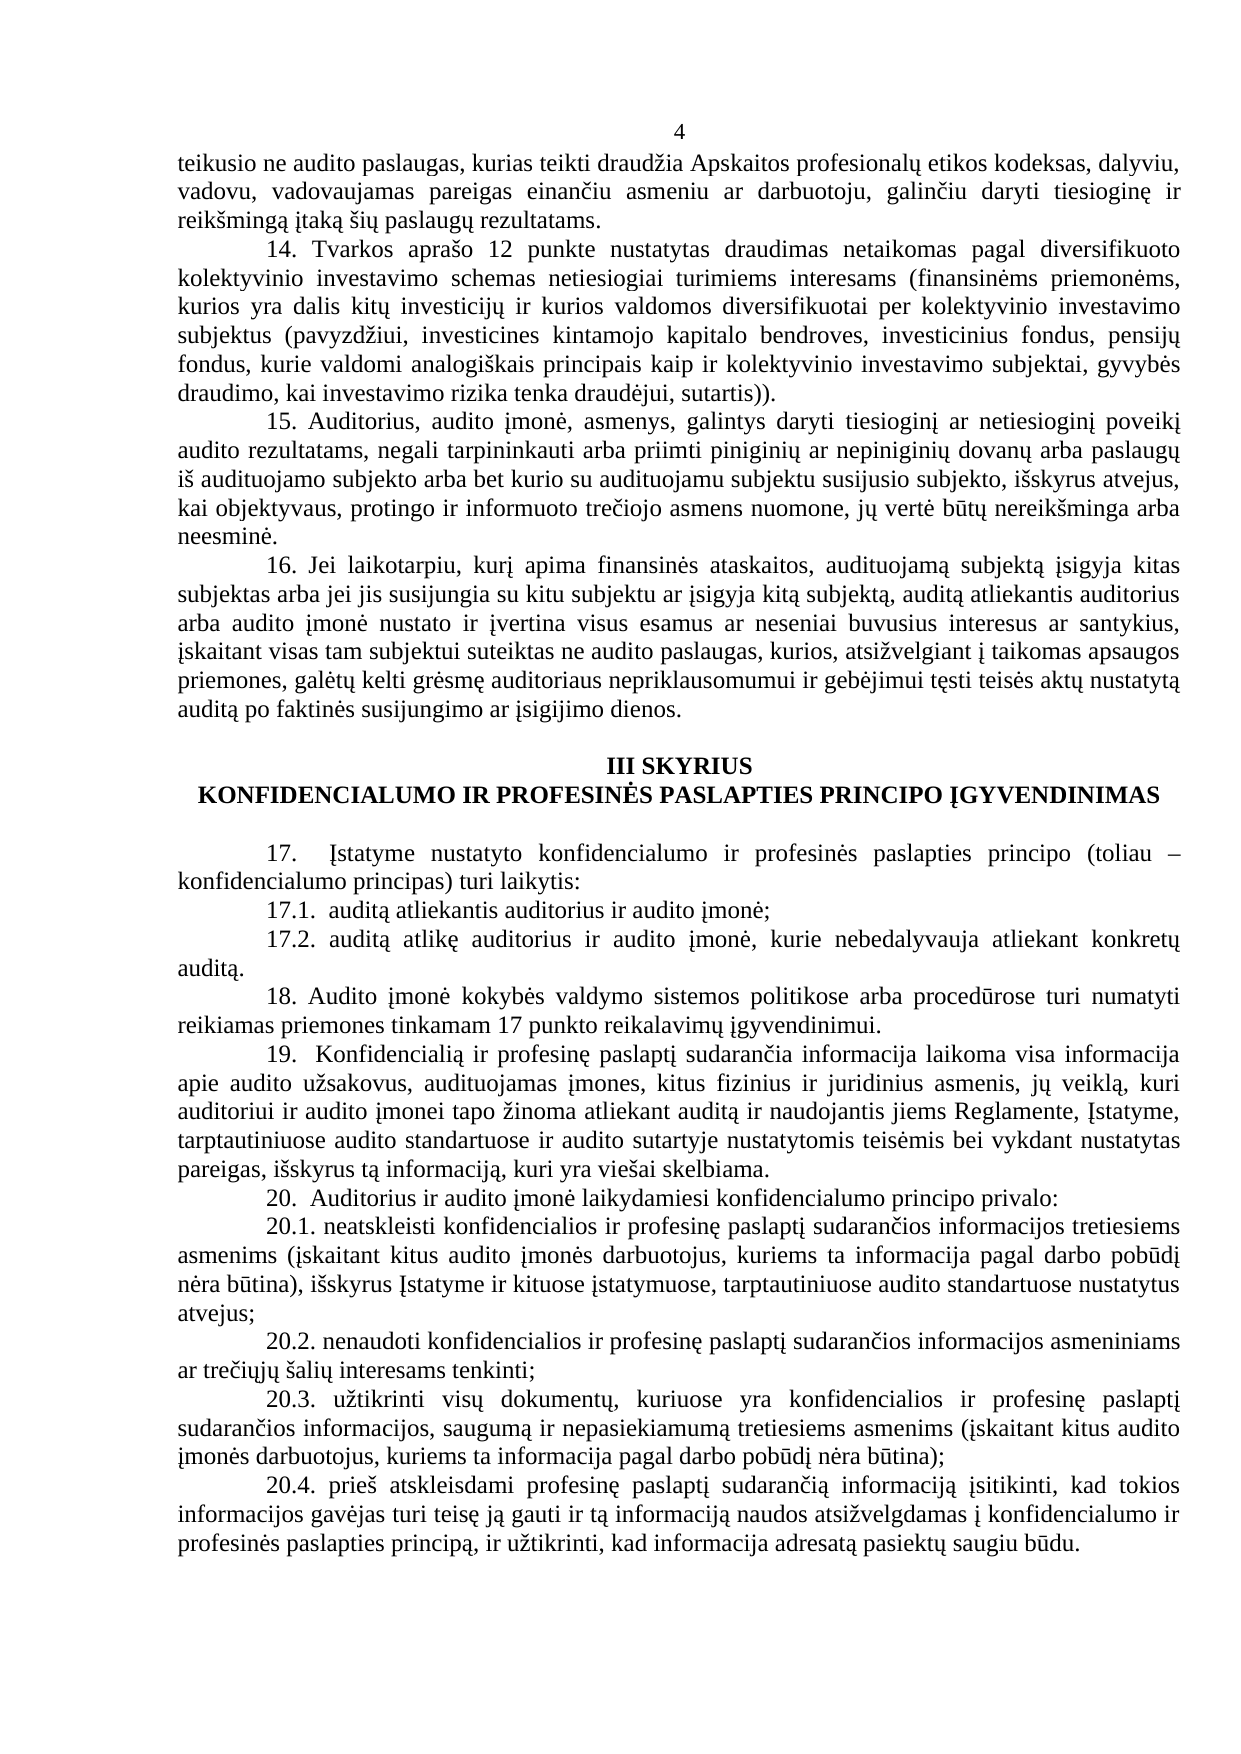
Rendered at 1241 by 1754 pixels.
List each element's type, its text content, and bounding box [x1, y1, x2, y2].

text 20.3. užtikrinti visų dokumentų, kuriuose yra konfidencialios ir profesinę paslaptį sudarančios informacijos, saugumą ir nepasiekiamumą tretiesiems asmenims (įskaitant kitus audito įmonės darbuotojus, kuriems ta informacija pagal darbo pobūdį nėra būtina); [177, 1384, 1181, 1470]
text konfidencialumo ir profesinės paslapties principo Įgyvendinimas [177, 780, 1181, 809]
text IIi skyrius [177, 751, 1181, 780]
text 20.1. neatskleisti konfidencialios ir profesinę paslaptį sudarančios informacijos tretiesiems asmenims (įskaitant kitus audito įmonės darbuotojus, kuriems ta informacija pagal darbo pobūdį nėra būtina), išskyrus Įstatyme ir kituose įstatymuose, tarptautiniuose audito standartuose nustatytus atvejus; [177, 1211, 1181, 1326]
text 17.2. auditą atlikę auditorius ir audito įmonė, kurie nebedalyvauja atliekant konkretų auditą. [177, 924, 1181, 981]
text 16. Jei laikotarpiu, kurį apima finansinės ataskaitos, audituojamą subjektą įsigyja kitas subjektas arba jei jis susijungia su kitu subjektu ar įsigyja kitą subjektą, auditą atliekantis auditorius arba audito įmonė nustato ir įvertina visus esamus ar neseniai buvusius interesus ar santykius, įskaitant visas tam subjektui suteiktas ne audito paslaugas, kurios, atsižvelgiant į taikomas apsaugos priemones, galėtų kelti grėsmę auditoriaus nepriklausomumui ir gebėjimui tęsti teisės aktų nustatytą auditą po faktinės susijungimo ar įsigijimo dienos. [177, 550, 1181, 723]
text teikusio ne audito paslaugas, kurias teikti draudžia Apskaitos profesionalų etikos kodeksas, dalyviu, vadovu, vadovaujamas pareigas einančiu asmeniu ar darbuotoju, galinčiu daryti tiesioginę ir reikšmingą įtaką šių paslaugų rezultatams. [177, 148, 1181, 234]
text 14. Tvarkos aprašo 12 punkte nustatytas draudimas netaikomas pagal diversifikuoto kolektyvinio investavimo schemas netiesiogiai turimiems interesams (finansinėms priemonėms, kurios yra dalis kitų investicijų ir kurios valdomos diversifikuotai per kolektyvinio investavimo subjektus (pavyzdžiui, investicines kintamojo kapitalo bendroves, investicinius fondus, pensijų fondus, kurie valdomi analogiškais principais kaip ir kolektyvinio investavimo subjektai, gyvybės draudimo, kai investavimo rizika tenka draudėjui, sutartis)). [177, 234, 1181, 406]
text 18. Audito įmonė kokybės valdymo sistemos politikose arba procedūrose turi numatyti reikiamas priemones tinkamam 17 punkto reikalavimų įgyvendinimui. [177, 981, 1181, 1039]
text 20.2. nenaudoti konfidencialios ir profesinę paslaptį sudarančios informacijos asmeniniams ar trečiųjų šalių interesams tenkinti; [177, 1326, 1181, 1384]
text 20. Auditorius ir audito įmonė laikydamiesi konfidencialumo principo privalo: [177, 1183, 1181, 1211]
text 20.4. prieš atskleisdami profesinę paslaptį sudarančią informaciją įsitikinti, kad tokios informacijos gavėjas turi teisę ją gauti ir tą informaciją naudos atsižvelgdamas į konfidencialumo ir profesinės paslapties principą, ir užtikrinti, kad informacija adresatą pasiektų saugiu būdu. [177, 1470, 1181, 1556]
text 17. Įstatyme nustatyto konfidencialumo ir profesinės paslapties principo (toliau – konfidencialumo principas) turi laikytis: [177, 838, 1181, 895]
text 19. Konfidencialią ir profesinę paslaptį sudarančia informacija laikoma visa informacija apie audito užsakovus, audituojamas įmones, kitus fizinius ir juridinius asmenis, jų veiklą, kuri auditoriui ir audito įmonei tapo žinoma atliekant auditą ir naudojantis jiems Reglamente, Įstatyme, tarptautiniuose audito standartuose ir audito sutartyje nustatytomis teisėmis bei vykdant nustatytas pareigas, išskyrus tą informaciją, kuri yra viešai skelbiama. [177, 1039, 1181, 1183]
text 17.1. auditą atliekantis auditorius ir audito įmonė; [177, 895, 1181, 924]
text 15. Auditorius, audito įmonė, asmenys, galintys daryti tiesioginį ar netiesioginį poveikį audito rezultatams, negali tarpininkauti arba priimti piniginių ar nepiniginių dovanų arba paslaugų iš audituojamo subjekto arba bet kurio su audituojamu subjektu susijusio subjekto, išskyrus atvejus, kai objektyvaus, protingo ir informuoto trečiojo asmens nuomone, jų vertė būtų nereikšminga arba neesminė. [177, 406, 1181, 550]
